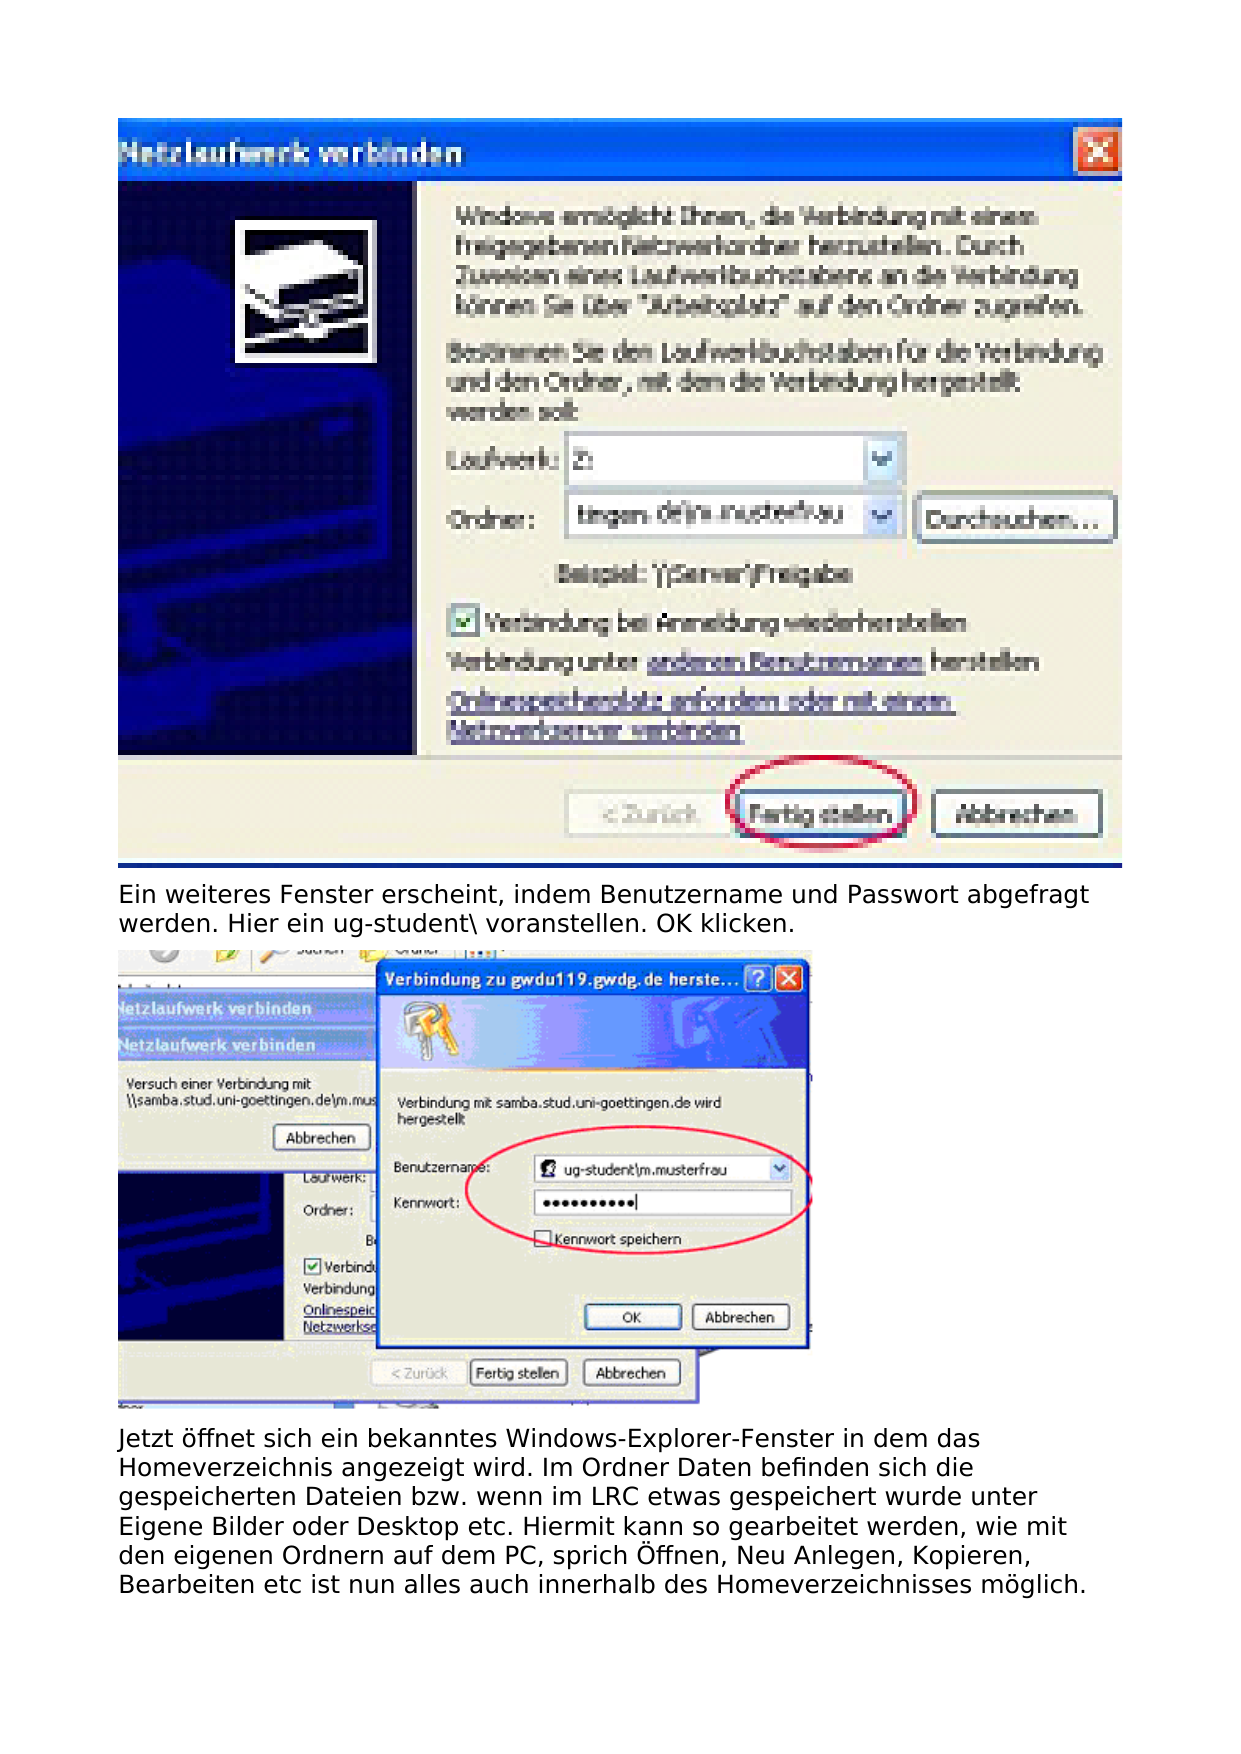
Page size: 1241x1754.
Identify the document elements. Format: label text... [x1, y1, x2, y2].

picture [118, 950, 822, 1412]
text Jetzt öffnet sich ein bekanntes Windows-Explorer-Fenster in dem das Homeverzeichnis angezeigt wird. Im Ordner Daten befinden sich die gespeicherten Dateien bzw. wenn im LRC etwas gespeichert wurde unter Eigene Bilder oder Desktop etc. Hiermit kann so gearbeitet werden, wie mit den eigenen Ordnern auf dem PC, sprich Öffnen, Neu Anlegen, Kopieren, Bearbeiten etc ist nun alles auch innerhalb des Homeverzeichnisses möglich. [118, 1424, 1122, 1599]
picture [118, 118, 1123, 868]
text Ein weiteres Fenster erscheint, indem Benutzername und Passwort abgefragt werden. Hier ein ug-student\ voranstellen. OK klicken. [118, 880, 1122, 938]
